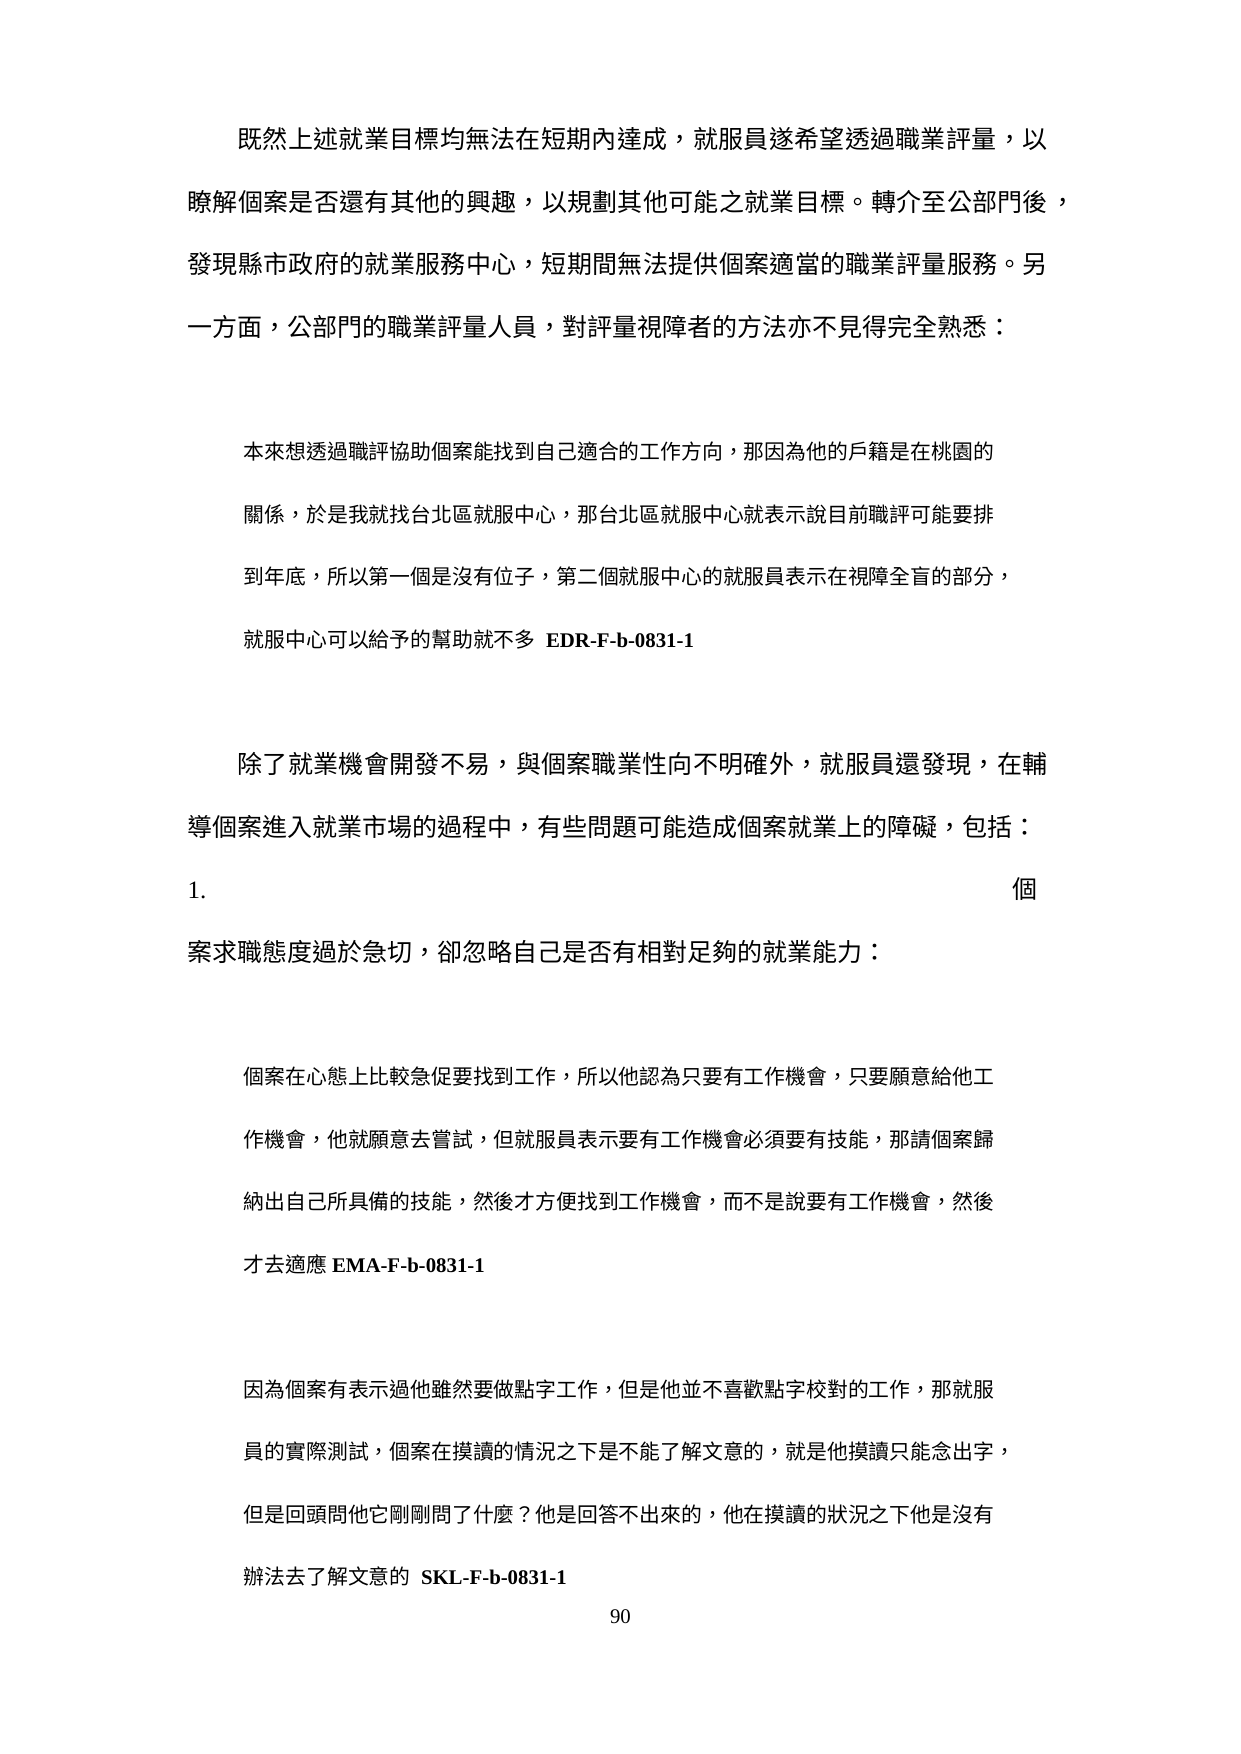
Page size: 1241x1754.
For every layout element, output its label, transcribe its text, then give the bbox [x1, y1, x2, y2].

list 個案求職態度過於急切，卻忽略自己是否有相對足夠的就業能力： [187, 846, 1050, 971]
text 本來想透過職評協助個案能找到自己適合的工作方向，那因為他的戶籍是在桃園的關係，於是我就找台北區就服中心，那台北區就服中心就表示說目前職評可能要排到年底，所以第一個是沒有位子，第二個就服中心的就服員表示在視障全盲的部分，就服中心可以給予的幫助就不多 EDR-F-b-0831-1 [244, 409, 994, 659]
text 因為個案有表示過他雖然要做點字工作，但是他並不喜歡點字校對的工作，那就服員的實際測試，個案在摸讀的情況之下是不能了解文意的，就是他摸讀只能念出字，但是回頭問他它剛剛問了什麼？他是回答不出來的，他在摸讀的狀況之下他是沒有辦法去了解文意的 SKL-F-b-0831-1 [244, 1346, 994, 1596]
text 個案在心態上比較急促要找到工作，所以他認為只要有工作機會，只要願意給他工作機會，他就願意去嘗試，但就服員表示要有工作機會必須要有技能，那請個案歸納出自己所具備的技能，然後才方便找到工作機會，而不是說要有工作機會，然後才去適應 EMA-F-b-0831-1 [244, 1034, 994, 1284]
text 既然上述就業目標均無法在短期內達成，就服員遂希望透過職業評量，以瞭解個案是否還有其他的興趣，以規劃其他可能之就業目標。轉介至公部門後，發現縣市政府的就業服務中心，短期間無法提供個案適當的職業評量服務。另一方面，公部門的職業評量人員，對評量視障者的方法亦不見得完全熟悉： [187, 96, 1050, 346]
text 除了就業機會開發不易，與個案職業性向不明確外，就服員還發現，在輔導個案進入就業市場的過程中，有些問題可能造成個案就業上的障礙，包括： [187, 721, 1050, 846]
